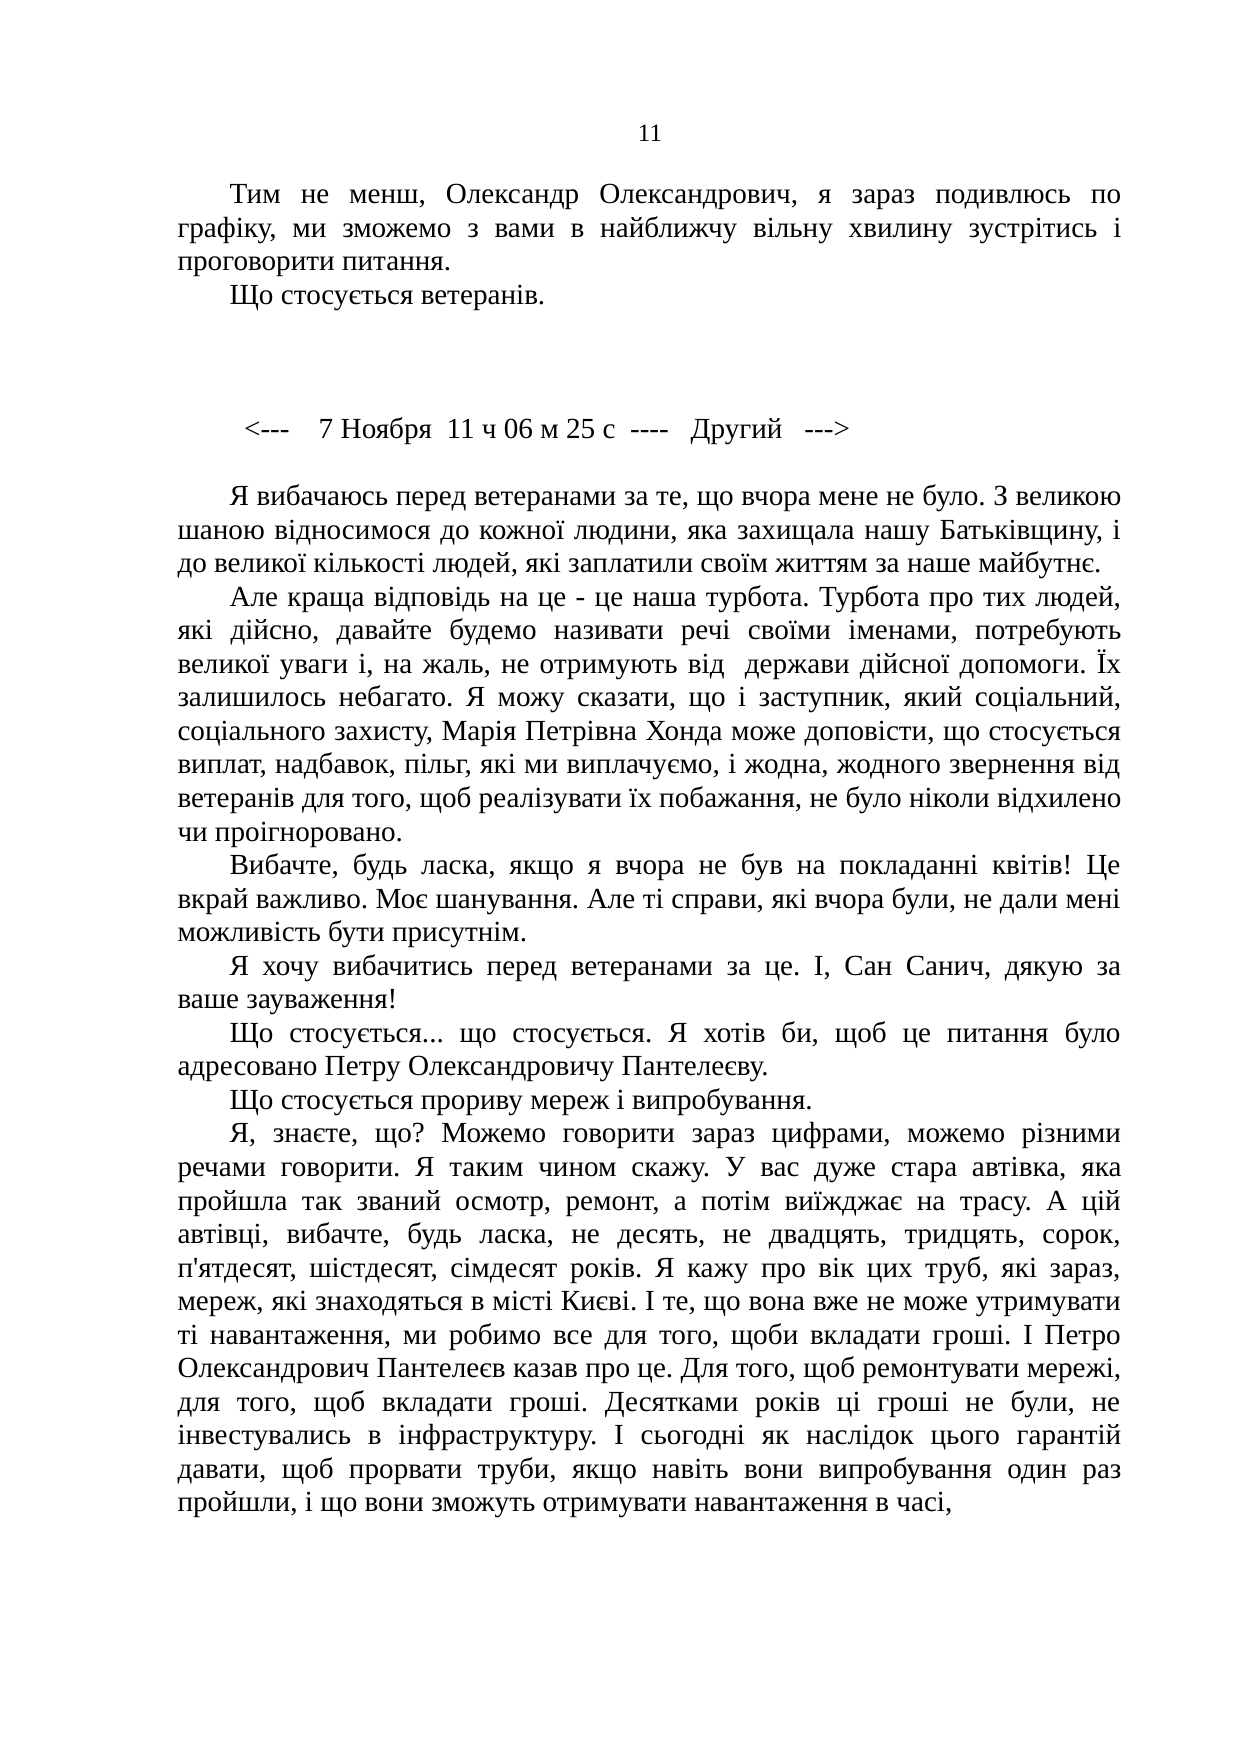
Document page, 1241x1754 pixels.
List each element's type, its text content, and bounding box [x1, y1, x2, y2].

text Я хочу вибачитись перед ветеранами за це. І, Сан Санич, дякую за ваше зауваження! [177, 948, 1122, 1015]
text Я вибачаюсь перед ветеранами за те, що вчора мене не було. З великою шаною відносимося до кожної людини, яка захищала нашу Батьківщину, і до великої кількості людей, які заплатили своїм життям за наше майбутнє. [177, 478, 1122, 579]
text Я, знаєте, що? Можемо говорити зараз цифрами, можемо різними речами говорити. Я таким чином скажу. У вас дуже стара автівка, яка пройшла так званий осмотр, ремонт, а потім виїжджає на трасу. А цій автівці, вибачте, будь ласка, не десять, не двадцять, тридцять, сорок, п'ятдесят, шістдесят, сімдесят років. Я кажу про вік цих труб, які зараз, мереж, які знаходяться в місті Києві. І те, що вона вже не може утримувати ті навантаження, ми робимо все для того, щоби вкладати гроші. І Петро Олександрович Пантелеєв казав про це. Для того, щоб ремонтувати мережі, для того, щоб вкладати гроші. Десятками років ці гроші не були, не інвестувались в інфраструктуру. І сьогодні як наслідок цього гарантій давати, щоб прорвати труби, якщо навіть вони випробування один раз пройшли, і що вони зможуть отримувати навантаження в часі, [177, 1116, 1122, 1518]
text Тим не менш, Олександр Олександрович, я зараз подивлюсь по графіку, ми зможемо з вами в найближчу вільну хвилину зустрітись і проговорити питання. [177, 176, 1122, 277]
text Вибачте, будь ласка, якщо я вчора не був на покладанні квітів! Це вкрай важливо. Моє шанування. Але ті справи, які вчора були, не дали мені можливість бути присутнім. [177, 847, 1122, 948]
text Що стосується ветеранів. [177, 277, 1122, 311]
text <--- 7 Ноября 11 ч 06 м 25 с ---- Другий ---> [177, 411, 1122, 445]
text Але краща відповідь на це - це наша турбота. Турбота про тих людей, які дійсно, давайте будемо називати речі своїми іменами, потребують великої уваги і, на жаль, не отримують від держави дійсної допомоги. Їх залишилось небагато. Я можу сказати, що і заступник, який соціальний, соціального захисту, Марія Петрівна Хонда може доповісти, що стосується виплат, надбавок, пільг, які ми виплачуємо, і жодна, жодного звернення від ветеранів для того, щоб реалізувати їх побажання, не було ніколи відхилено чи проігноровано. [177, 579, 1122, 847]
text Що стосується... що стосується. Я хотів би, щоб це питання було адресовано Петру Олександровичу Пантелеєву. [177, 1015, 1122, 1082]
text Що стосується прориву мереж і випробування. [177, 1082, 1122, 1116]
